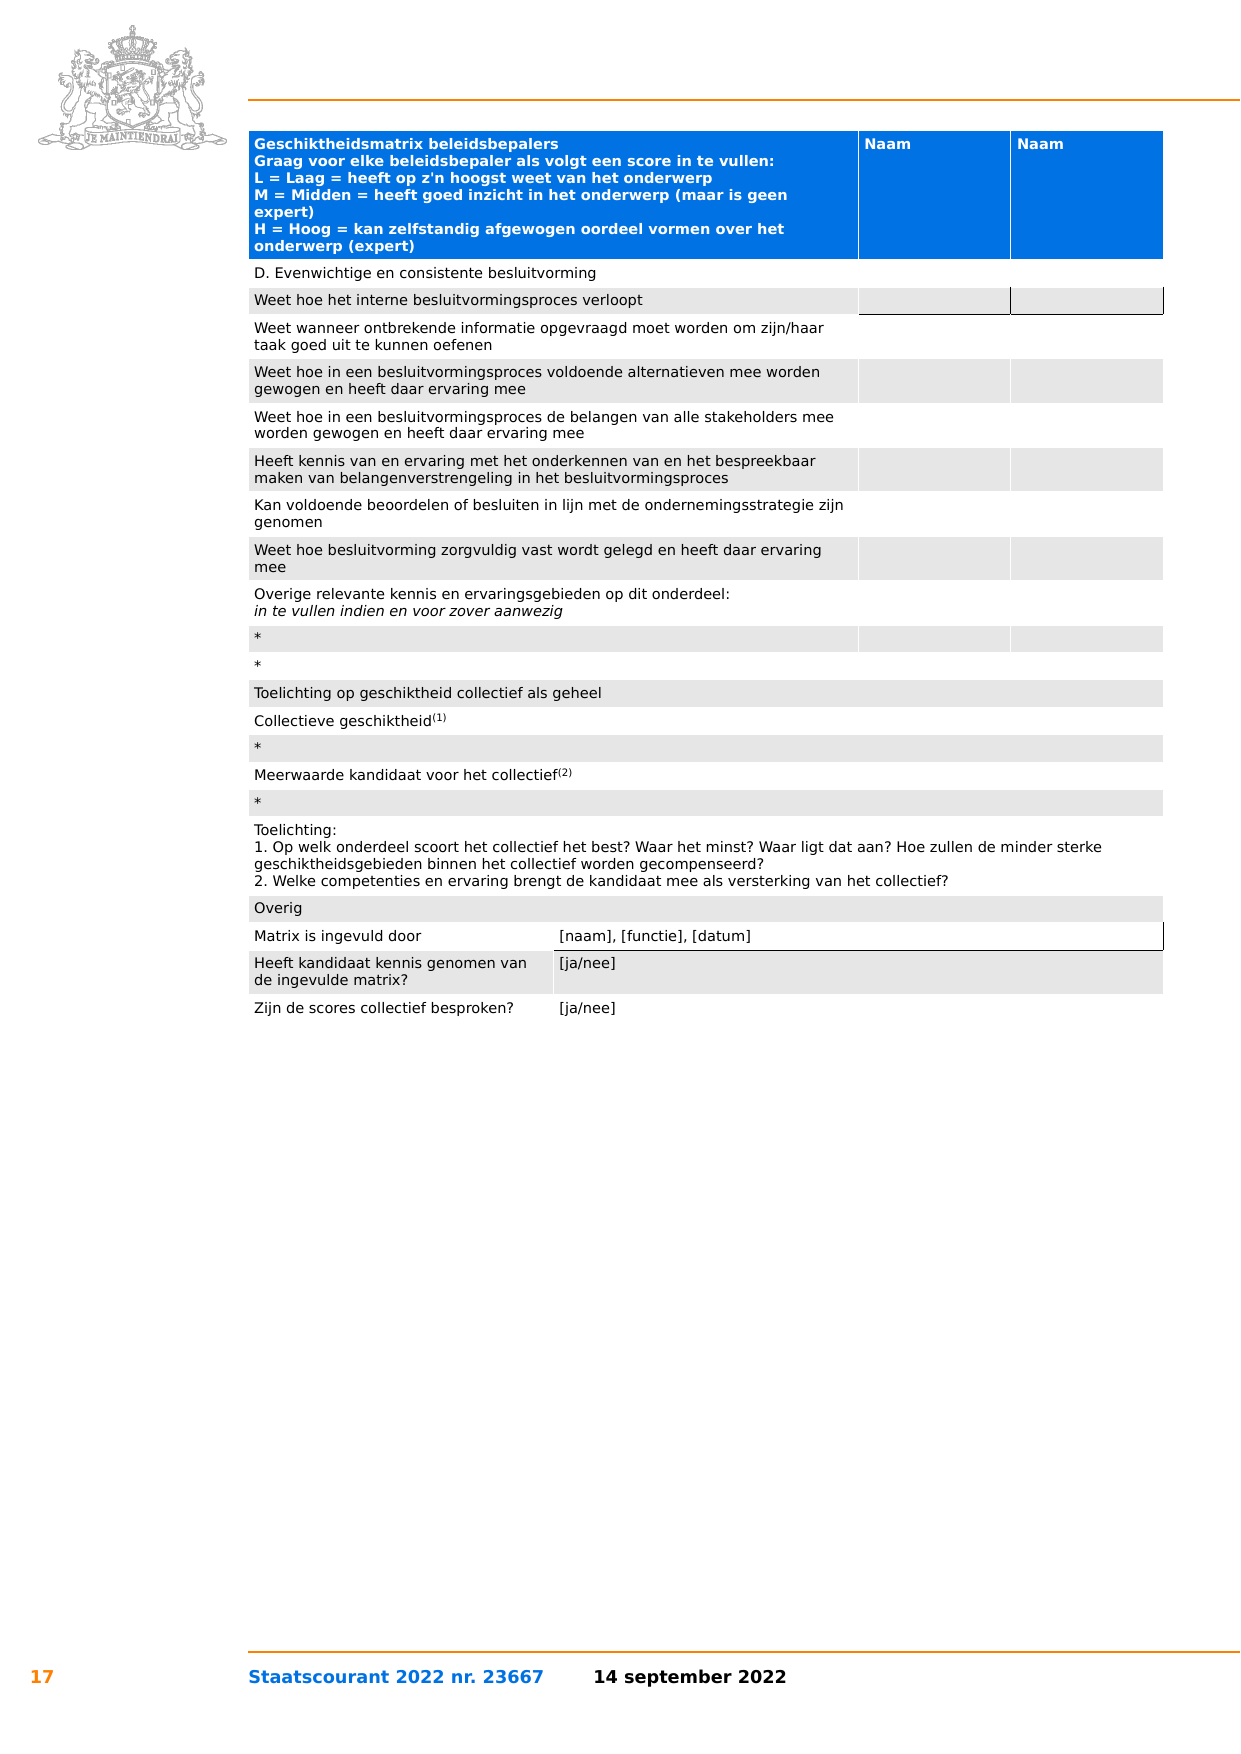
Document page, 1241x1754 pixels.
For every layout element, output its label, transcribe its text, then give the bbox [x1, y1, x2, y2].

table_cell Heeft kandidaat kennis genomen van de ingevulde matrix? [249, 951, 553, 994]
table_cell Weet hoe besluitvorming zorgvuldig vast wordt gelegd en heeft daar ervaring mee [249, 537, 858, 580]
table_cell * [249, 653, 858, 679]
table_cell D. Evenwichtige en consistente besluitvorming [249, 260, 1163, 287]
table_cell [859, 653, 1010, 679]
table_cell [ja/nee] [554, 995, 1163, 1021]
table_cell [1011, 359, 1163, 403]
table_cell [859, 493, 1010, 536]
table_cell Collectieve geschiktheid(1) [249, 708, 1163, 734]
table_cell [1011, 653, 1163, 679]
table_cell [1011, 493, 1163, 536]
table_cell Overig [249, 896, 1163, 922]
table_cell Kan voldoende beoordelen of besluiten in lijn met de ondernemingsstrategie zijn genomen [249, 493, 858, 536]
table_cell Weet wanneer ontbrekende informatie opgevraagd moet worden om zijn/haar taak goed uit te kunnen oefenen [249, 315, 858, 358]
table_cell Overige relevante kennis en ervaringsgebieden op dit onderdeel: in te vullen indien en voor zover aanwezig [249, 581, 858, 624]
table_cell Meerwaarde kandidaat voor het collectief(2) [249, 763, 1163, 789]
table_cell Heeft kennis van en ervaring met het onderkennen van en het bespreekbaar maken van belangenverstrengeling in het besluitvormingsproces [249, 448, 858, 491]
table_cell [859, 537, 1010, 580]
table_cell [1011, 581, 1163, 624]
table_cell Toelichting: 1. Op welk onderdeel scoort het collectief het best? Waar het minst? Waar ligt dat aan? Hoe zullen de minder sterke geschiktheidsgebieden binnen het collectief worden gecompenseerd? 2. Welke competenties en ervaring brengt de kandidaat mee als versterking van het collectief? [249, 818, 1163, 895]
table_cell * [249, 626, 858, 652]
table_cell [1011, 537, 1163, 580]
table_cell [naam], [functie], [datum] [554, 923, 1163, 949]
table_cell [ja/nee] [554, 951, 1163, 994]
table_cell [1011, 315, 1163, 358]
table_cell [859, 288, 1010, 314]
table_cell [1011, 448, 1163, 491]
table_cell [859, 581, 1010, 624]
table_header Naam [859, 131, 1010, 259]
table_cell [1011, 404, 1163, 447]
table_cell * [249, 735, 1163, 762]
table_cell Zijn de scores collectief besproken? [249, 995, 553, 1021]
table_header Geschiktheidsmatrix beleidsbepalers Graag voor elke beleidsbepaler als volgt een score in te vullen: L = Laag = heeft op z'n hoogst weet van het onderwerp M = Midden = heeft goed inzicht in het onderwerp (maar is geen expert) H = Hoog = kan zelfstandig afgewogen oordeel vormen over het onderwerp (expert) [249, 131, 858, 259]
table_header Naam [1011, 131, 1163, 259]
table_cell Weet hoe in een besluitvormingsproces de belangen van alle stakeholders mee worden gewogen en heeft daar ervaring mee [249, 404, 858, 447]
table_cell Toelichting op geschiktheid collectief als geheel [249, 680, 1163, 707]
table_cell [859, 359, 1010, 403]
table_cell [859, 404, 1010, 447]
table_cell [1011, 626, 1163, 652]
table_cell [859, 626, 1010, 652]
table_cell Weet hoe in een besluitvormingsproces voldoende alternatieven mee worden gewogen en heeft daar ervaring mee [249, 359, 858, 403]
table_cell [859, 315, 1010, 358]
table_cell Matrix is ingevuld door [249, 923, 553, 949]
table_cell * [249, 790, 1163, 816]
table_cell [859, 448, 1010, 491]
table_cell [1011, 288, 1163, 314]
picture [38, 25, 227, 150]
table_cell Weet hoe het interne besluitvormingsproces verloopt [249, 288, 858, 314]
